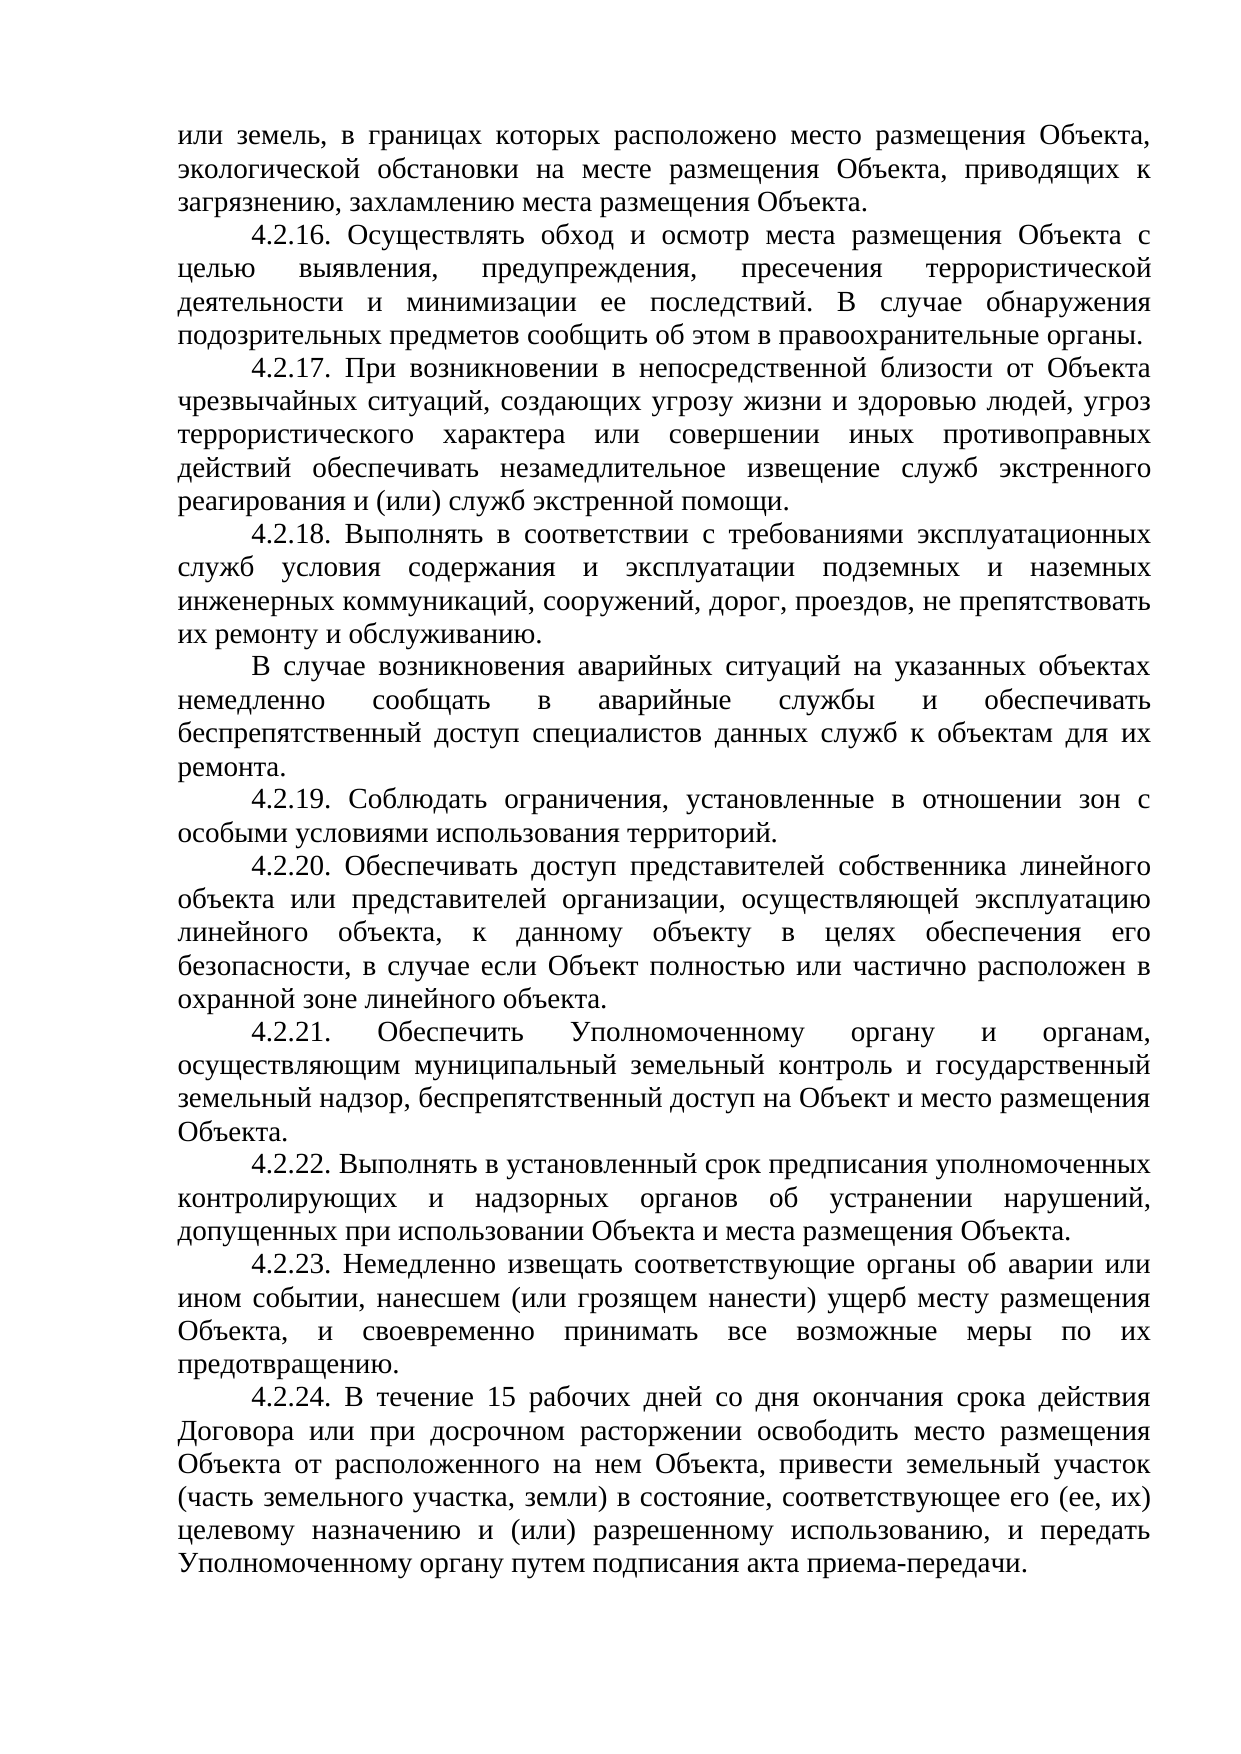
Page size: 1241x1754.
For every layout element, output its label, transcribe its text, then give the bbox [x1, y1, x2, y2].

text В случае возникновения аварийных ситуаций на указанных объектах немедленно сообщать в аварийные службы и обеспечивать беспрепятственный доступ специалистов данных служб к объектам для их ремонта. [177, 649, 1152, 782]
text 4.2.19. Соблюдать ограничения, установленные в отношении зон с особыми условиями использования территорий. [177, 782, 1152, 848]
text или земель, в границах которых расположено место размещения Объекта, экологической обстановки на месте размещения Объекта, приводящих к загрязнению, захламлению места размещения Объекта. [177, 118, 1152, 218]
text 4.2.22. Выполнять в установленный срок предписания уполномоченных контролирующих и надзорных органов об устранении нарушений, допущенных при использовании Объекта и места размещения Объекта. [177, 1147, 1152, 1247]
text 4.2.21. Обеспечить Уполномоченному органу и органам, осуществляющим муниципальный земельный контроль и государственный земельный надзор, беспрепятственный доступ на Объект и место размещения Объекта. [177, 1014, 1152, 1147]
text 4.2.16. Осуществлять обход и осмотр места размещения Объекта с целью выявления, предупреждения, пресечения террористической деятельности и минимизации ее последствий. В случае обнаружения подозрительных предметов сообщить об этом в правоохранительные органы. [177, 218, 1152, 351]
text 4.2.17. При возникновении в непосредственной близости от Объекта чрезвычайных ситуаций, создающих угрозу жизни и здоровью людей, угроз террористического характера или совершении иных противоправных действий обеспечивать незамедлительное извещение служб экстренного реагирования и (или) служб экстренной помощи. [177, 351, 1152, 517]
text 4.2.20. Обеспечивать доступ представителей собственника линейного объекта или представителей организации, осуществляющей эксплуатацию линейного объекта, к данному объекту в целях обеспечения его безопасности, в случае если Объект полностью или частично расположен в охранной зоне линейного объекта. [177, 848, 1152, 1014]
text 4.2.24. В течение 15 рабочих дней со дня окончания срока действия Договора или при досрочном расторжении освободить место размещения Объекта от расположенного на нем Объекта, привести земельный участок (часть земельного участка, земли) в состояние, соответствующее его (ее, их) целевому назначению и (или) разрешенному использованию, и передать Уполномоченному органу путем подписания акта приема-передачи. [177, 1380, 1152, 1579]
text 4.2.23. Немедленно извещать соответствующие органы об аварии или ином событии, нанесшем (или грозящем нанести) ущерб месту размещения Объекта, и своевременно принимать все возможные меры по их предотвращению. [177, 1247, 1152, 1380]
text 4.2.18. Выполнять в соответствии с требованиями эксплуатационных служб условия содержания и эксплуатации подземных и наземных инженерных коммуникаций, сооружений, дорог, проездов, не препятствовать их ремонту и обслуживанию. [177, 517, 1152, 649]
